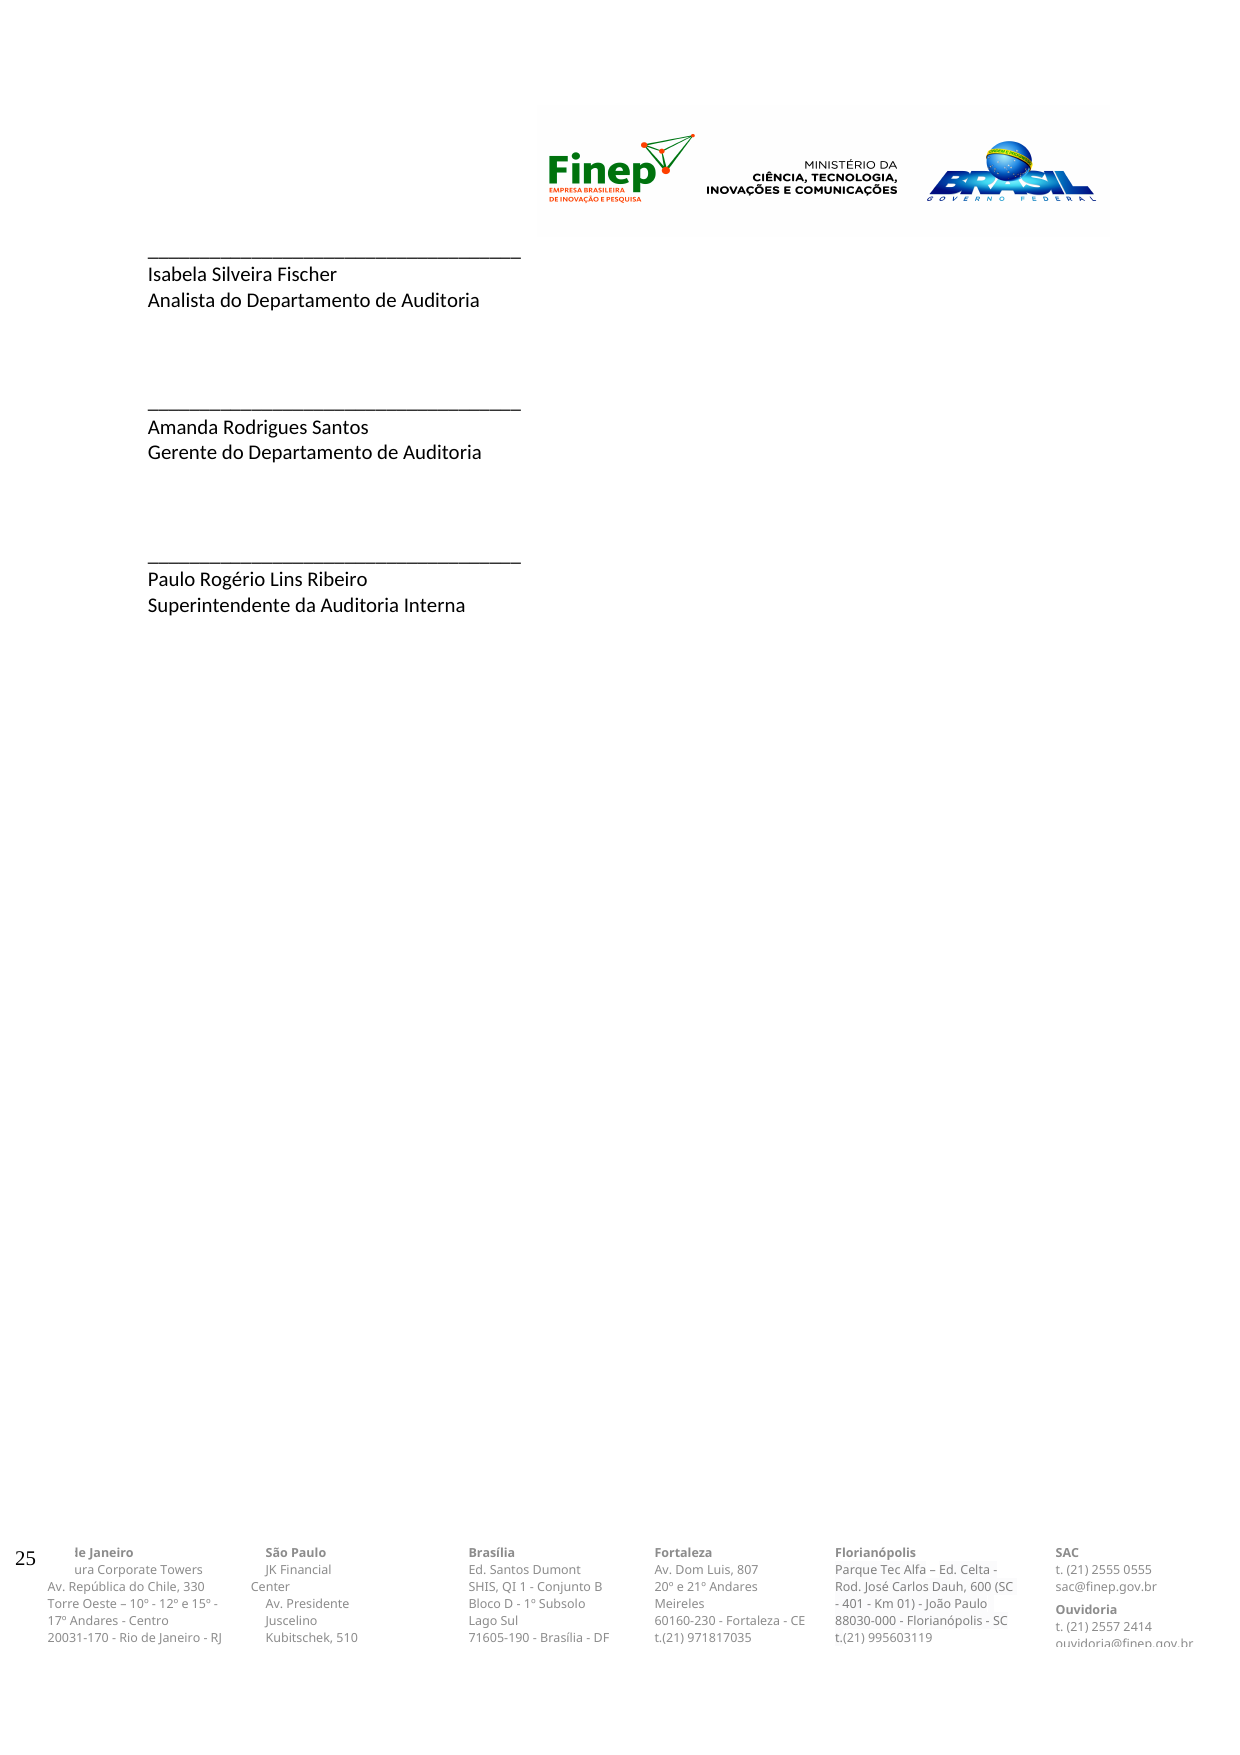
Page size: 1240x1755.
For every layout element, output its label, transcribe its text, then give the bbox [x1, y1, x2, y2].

text Paulo Rogério Lins Ribeiro [148, 567, 1110, 592]
text Amanda Rodrigues Santos [148, 414, 1110, 439]
picture [537, 105, 1110, 237]
text Gerente do Departamento de Auditoria [148, 439, 1110, 465]
text ____________________________________ [148, 541, 1110, 567]
text Superintendente da Auditoria Interna [148, 592, 1110, 617]
text Isabela Silveira Fischer [148, 262, 1110, 287]
text Analista do Departamento de Auditoria [148, 287, 1110, 312]
text ____________________________________ [148, 236, 1110, 262]
text ____________________________________ [148, 389, 1110, 414]
